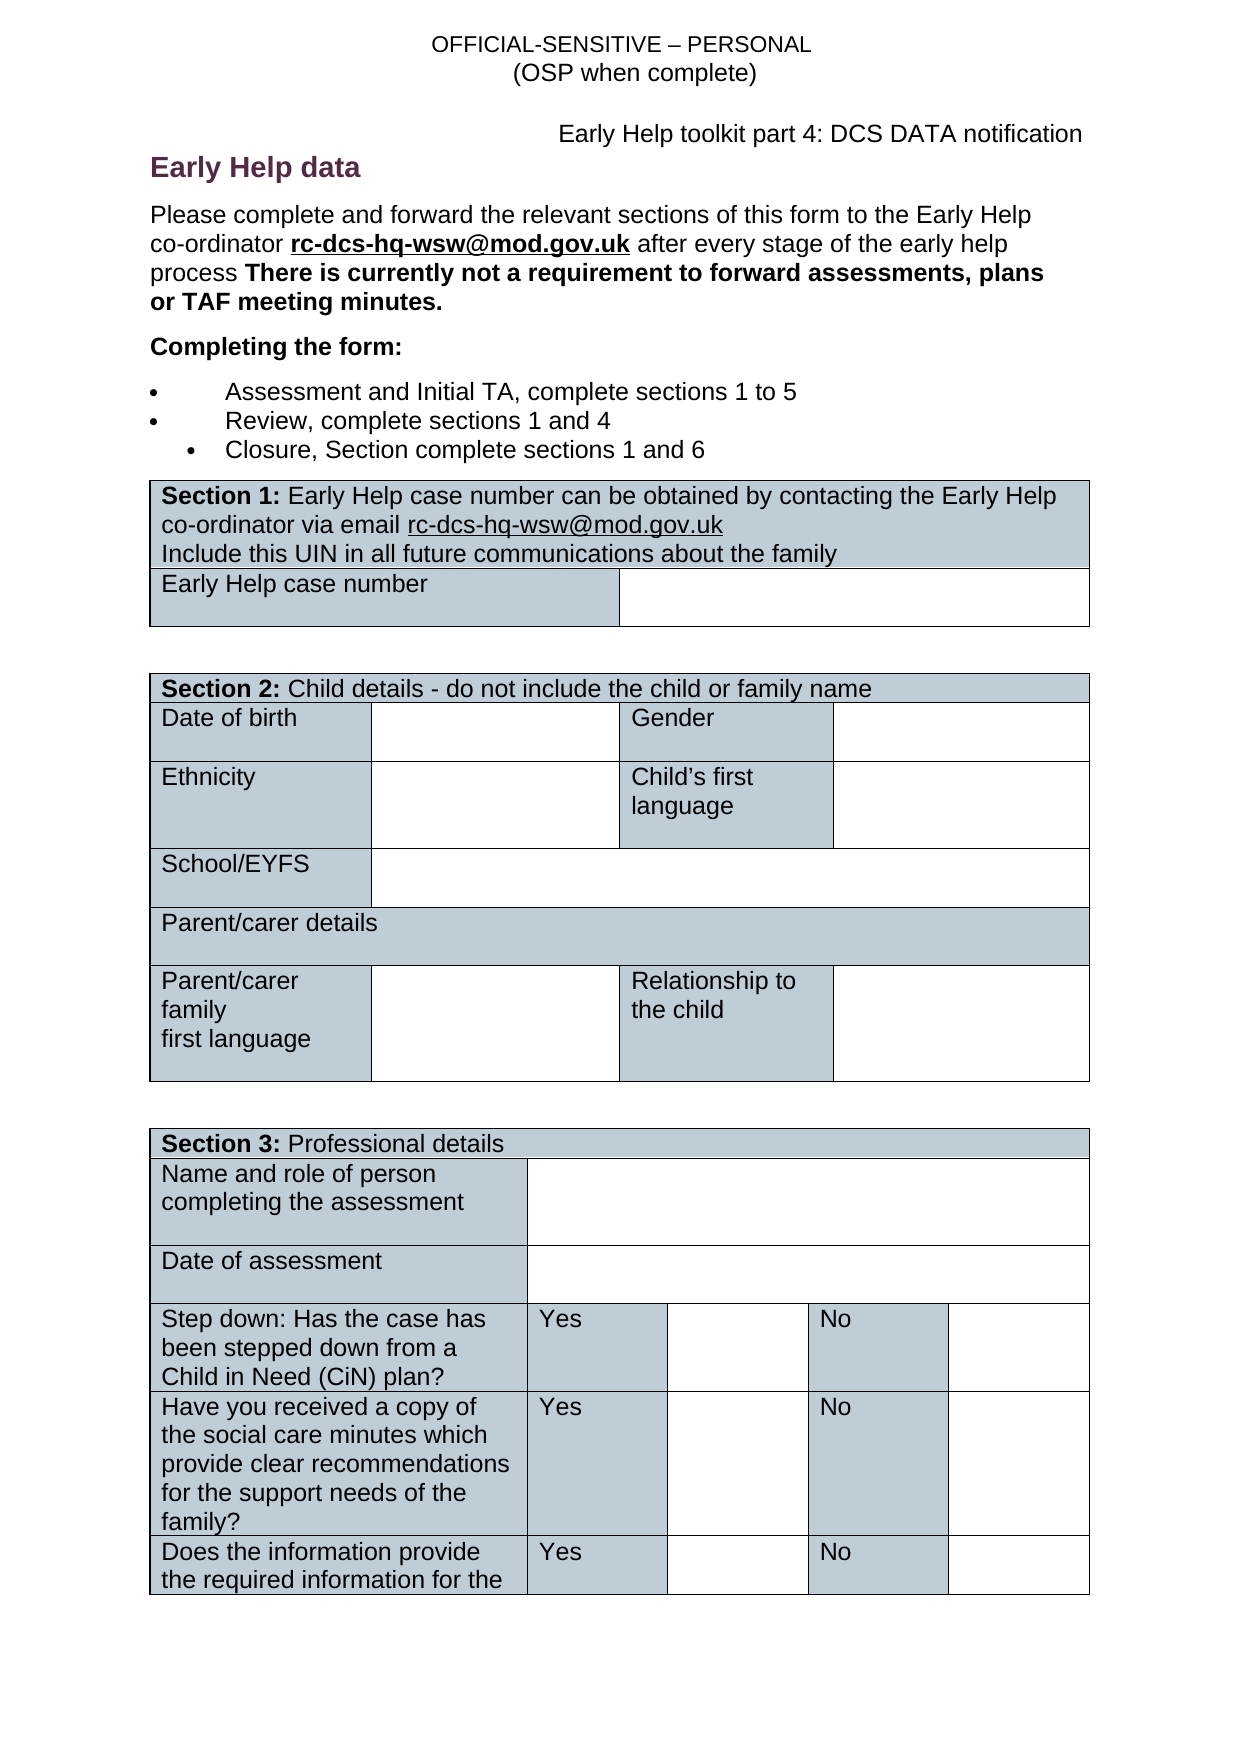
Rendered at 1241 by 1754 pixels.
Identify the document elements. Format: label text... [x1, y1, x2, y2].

table_cell Name and role of person completing the assessment [151, 1159, 527, 1245]
table_cell [372, 703, 619, 761]
list Assessment and Initial TA, complete sections 1 to 5 [150, 377, 1050, 406]
table_cell [372, 849, 1089, 907]
table_cell [372, 966, 619, 1081]
table_cell Have you received a copy of the social care minutes which provide clear recommendations for the support needs of the family? [151, 1392, 527, 1535]
table_header Section 3: Professional details [151, 1129, 1089, 1157]
table_cell [834, 966, 1089, 1081]
table_cell Date of assessment [151, 1246, 527, 1303]
table_cell [620, 569, 1089, 626]
table_header Section 2: Child details - do not include the child or family name [151, 674, 1089, 702]
table_cell Gender [620, 703, 833, 761]
table_cell [668, 1536, 808, 1594]
list Closure, Section complete sections 1 and 6 [187, 435, 1090, 463]
table_cell Early Help case number [151, 569, 619, 626]
table_cell [834, 703, 1089, 761]
table_cell Ethnicity [151, 762, 371, 848]
text Early Help data [150, 150, 1050, 183]
table_cell [949, 1304, 1089, 1391]
table_cell Yes [528, 1304, 667, 1391]
table_cell Date of birth [151, 703, 371, 761]
table_cell No [809, 1304, 948, 1391]
table_cell No [809, 1392, 948, 1535]
list Review, complete sections 1 and 4 [150, 406, 1050, 435]
table_cell [668, 1304, 808, 1391]
table_cell Relationship to the child [620, 966, 833, 1081]
table_cell [528, 1246, 1089, 1303]
table_cell No [809, 1536, 948, 1594]
table_cell Does the information provide the required information for the [151, 1536, 527, 1594]
table_cell School/EYFS [151, 849, 371, 907]
table_cell Parent/carer details [151, 908, 1089, 965]
table_cell [949, 1536, 1089, 1594]
table_cell [949, 1392, 1089, 1535]
table_cell [668, 1392, 808, 1535]
table_cell Step down: Has the case has been stepped down from a Child in Need (CiN) plan? [151, 1304, 527, 1391]
table_cell Yes [528, 1536, 667, 1594]
text Please complete and forward the relevant sections of this form to the Early Help co-ordinator rc-dcs-hq-wsw@mod.gov.uk after every stage of the early help process There is currently not a requirement to forward assessments, plans or TAF meeting minutes. [150, 200, 1050, 315]
text Completing the form: [150, 332, 1050, 361]
table_cell Yes [528, 1392, 667, 1535]
table_cell [372, 762, 619, 848]
table_header Section 1: Early Help case number can be obtained by contacting the Early Help co-ordinator via email rc-dcs-hq-wsw@mod.gov.uk Include this UIN in all future communications about the family [151, 481, 1089, 567]
table_cell Parent/carer family first language [151, 966, 371, 1081]
table_cell [528, 1159, 1089, 1245]
table_cell Child’s first language [620, 762, 833, 848]
table_cell [834, 762, 1089, 848]
